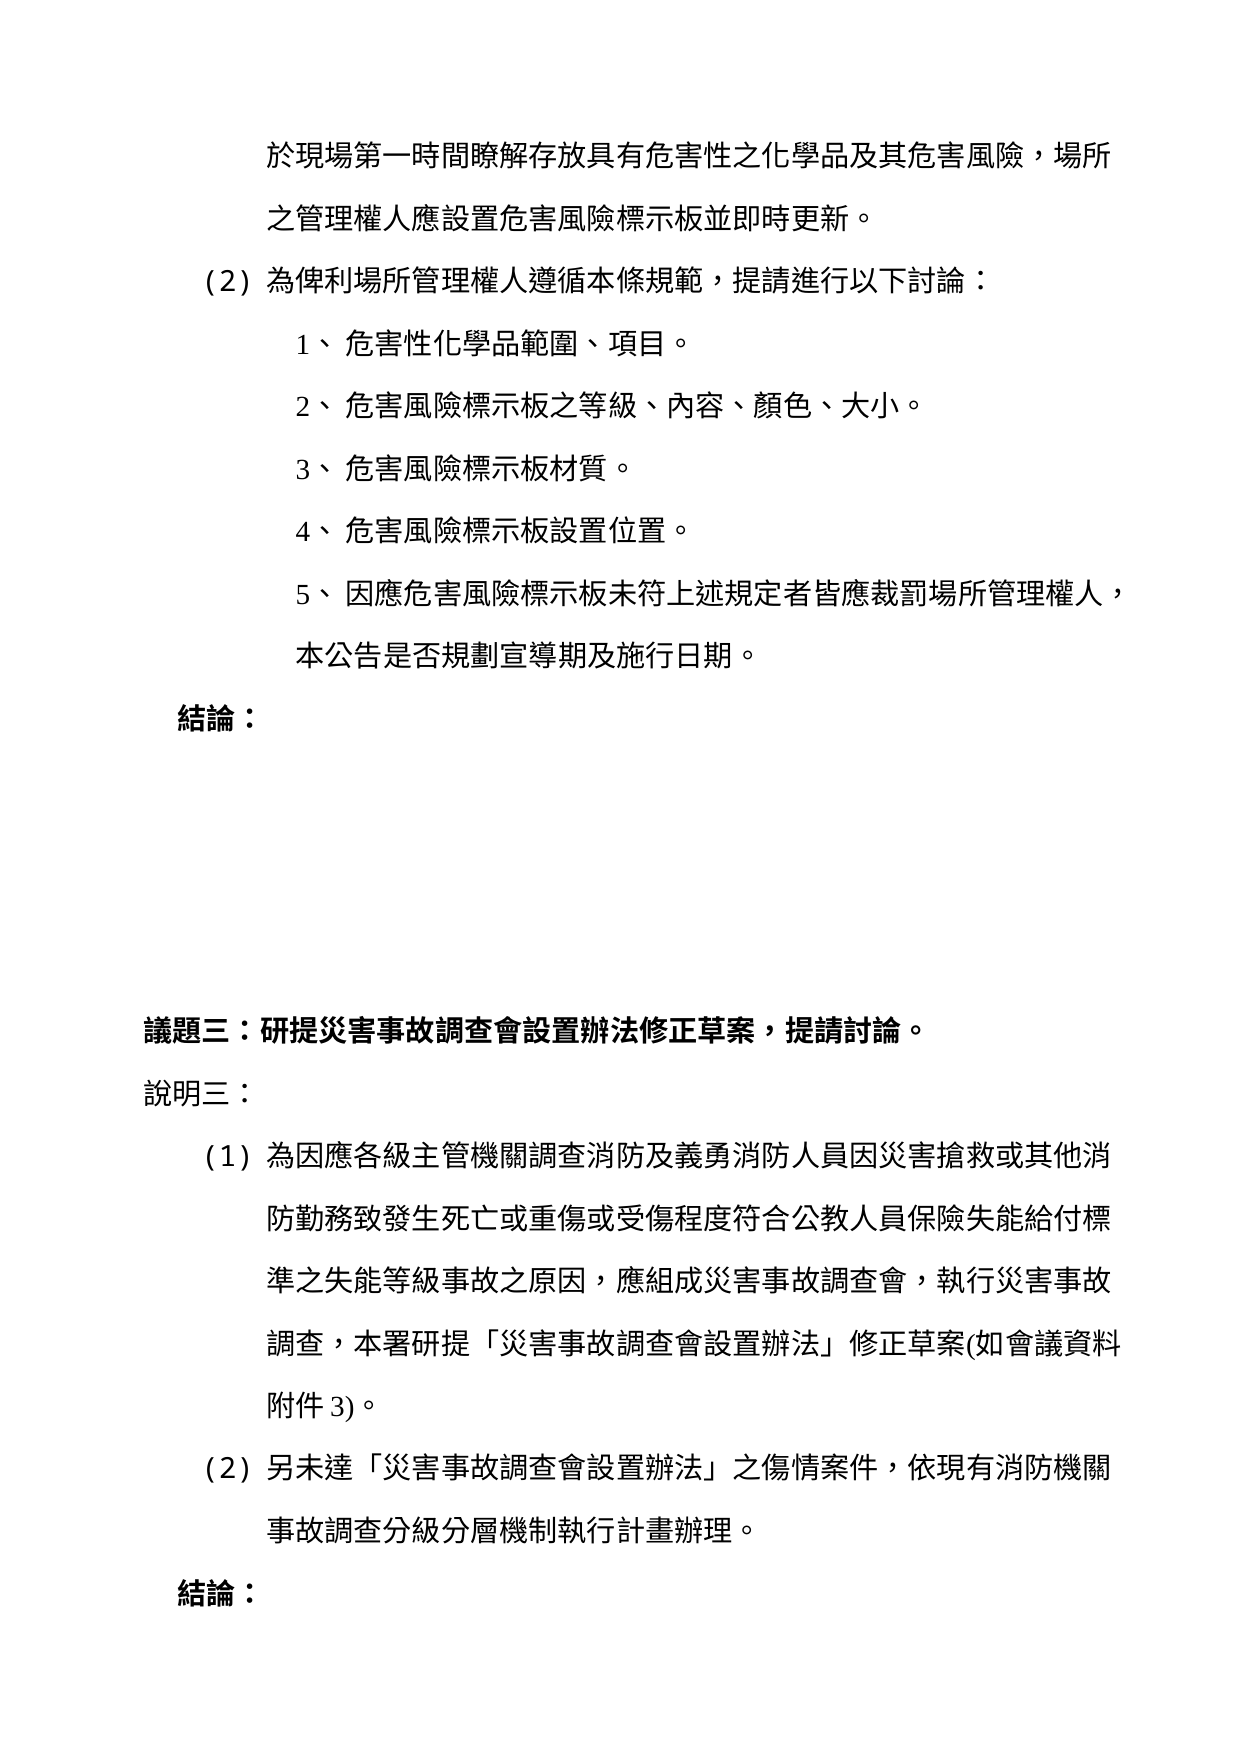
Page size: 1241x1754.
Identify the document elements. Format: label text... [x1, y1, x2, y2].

list 因應危害風險標示板未符上述規定者皆應裁罰場所管理權人，本公告是否規劃宣導期及施行日期。 [295, 550, 1122, 675]
list 另未達「災害事故調查會設置辦法」之傷情案件，依現有消防機關事故調查分級分層機制執行計畫辦理。 [201, 1425, 1122, 1550]
list 於現場第一時間瞭解存放具有危害性之化學品及其危害風險，場所之管理權人應設置危害風險標示板並即時更新。 [201, 112, 1122, 237]
list 為俾利場所管理權人遵循本條規範，提請進行以下討論： [201, 237, 1122, 300]
list 危害風險標示板設置位置。 [295, 487, 1122, 550]
list 危害性化學品範圍、項目。 [295, 300, 1122, 362]
text 說明三： [143, 1050, 1122, 1112]
list 為因應各級主管機關調查消防及義勇消防人員因災害搶救或其他消防勤務致發生死亡或重傷或受傷程度符合公教人員保險失能給付標準之失能等級事故之原因，應組成災害事故調查會，執行災害事故調查，本署研提「災害事故調查會設置辦法」修正草案(如會議資料附件3)。 [201, 1112, 1122, 1425]
list 危害風險標示板之等級、內容、顏色、大小。 [295, 362, 1122, 425]
text 結論： [177, 1550, 1122, 1612]
text 結論： [177, 675, 1122, 737]
text 議題三：研提災害事故調查會設置辦法修正草案，提請討論。 [143, 987, 1122, 1050]
list 危害風險標示板材質。 [295, 425, 1122, 487]
